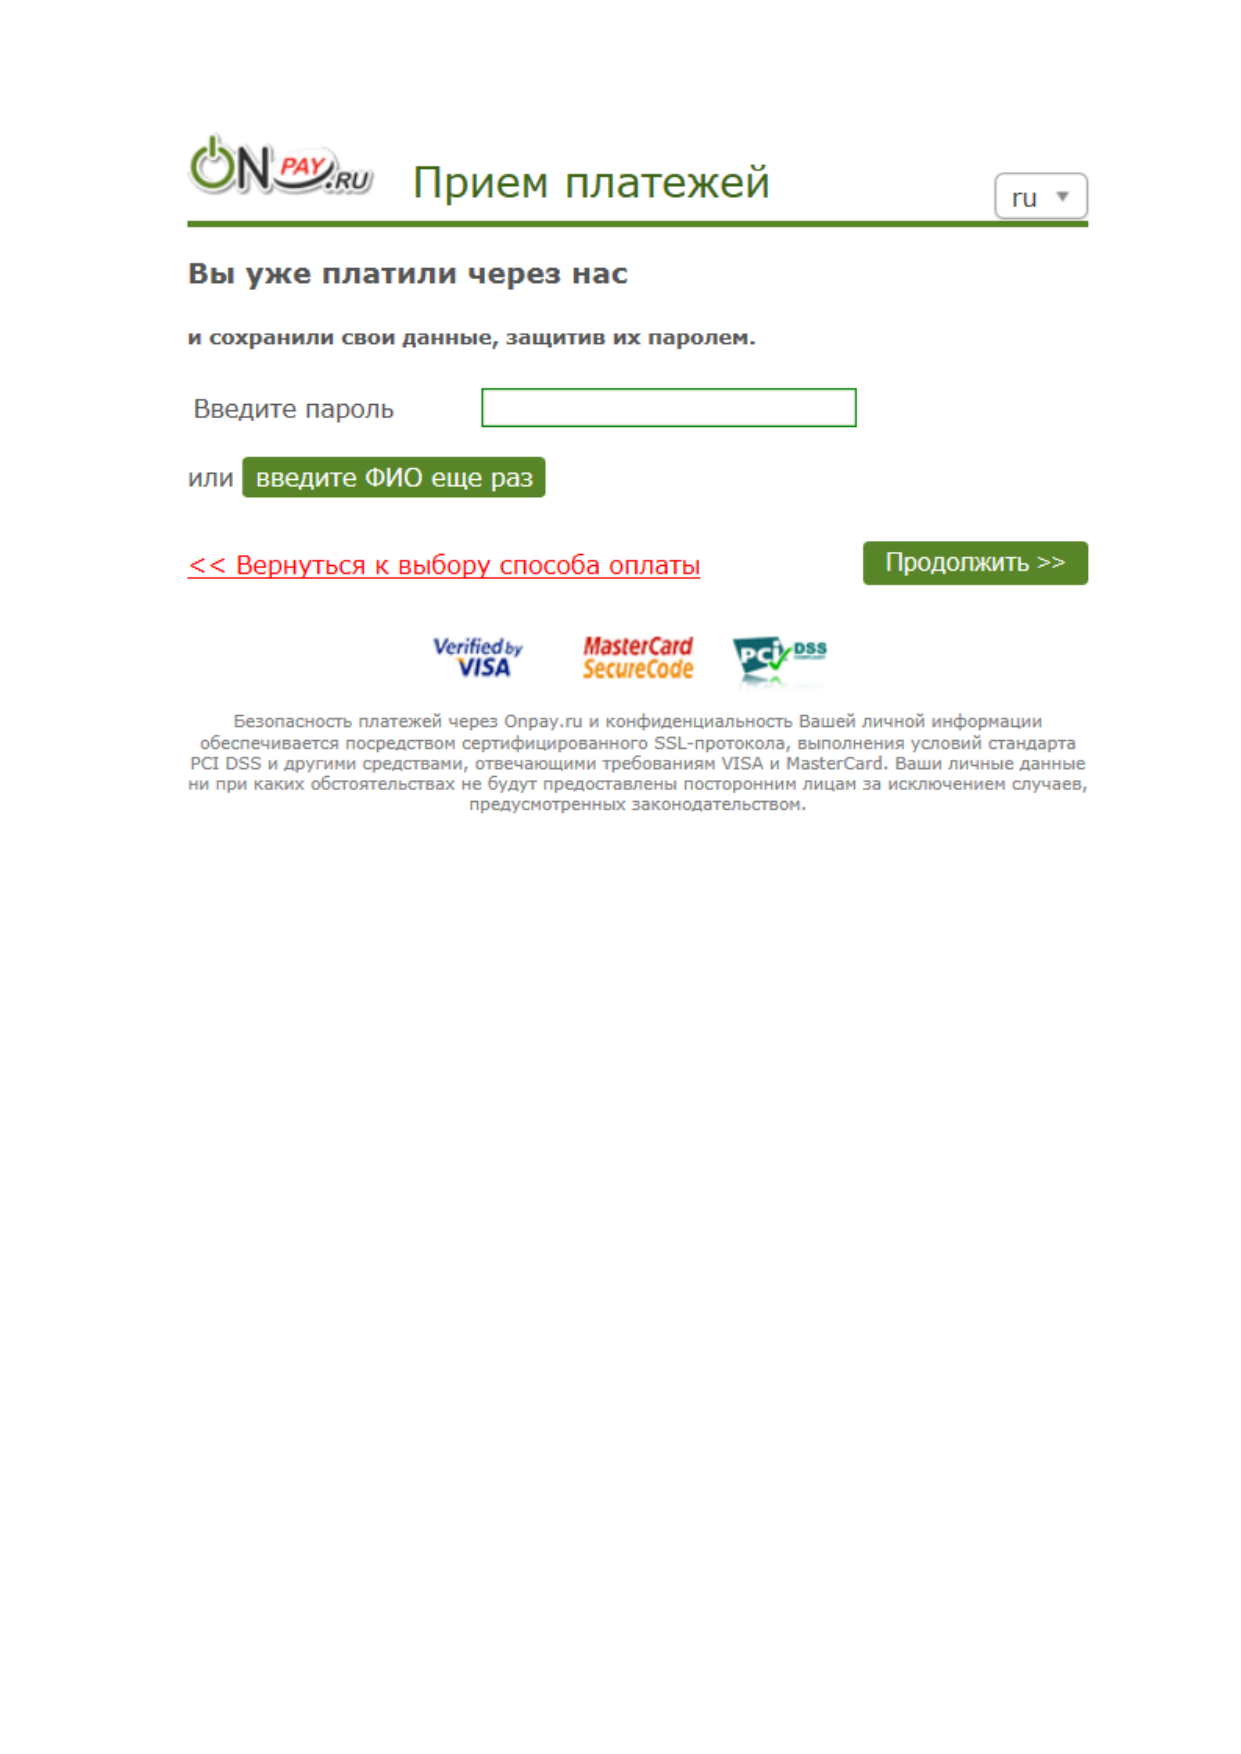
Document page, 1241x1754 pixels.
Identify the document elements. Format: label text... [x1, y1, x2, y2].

text 1. Для оплаты через Шлюз VTB выберите шлюз №4 в разделе VISA/Mastercard и введите данные об оплате, если они не заполнены автоматически при переходе с веб-сайта, на котором вы делаете покупку: 2. На следующем экране вы увидите поле ввода данных о вашей карте. Будьте внимательны! Страница должна иметь активный (зелёный) сертификат безопасности HTTPS. Опцонально вы можете сразу поставить галочку для автоматической оплаты данной суммы ежемесячно в течение 1-12 месяцев (в данном примере - 6): 3. При повторной оплате тем же шлюзом №4 вам предложат либо ввести пароль для оплаты той же картой, либо оформить покупку с нуля: [118, 118, 1122, 861]
picture [147, 118, 1123, 826]
